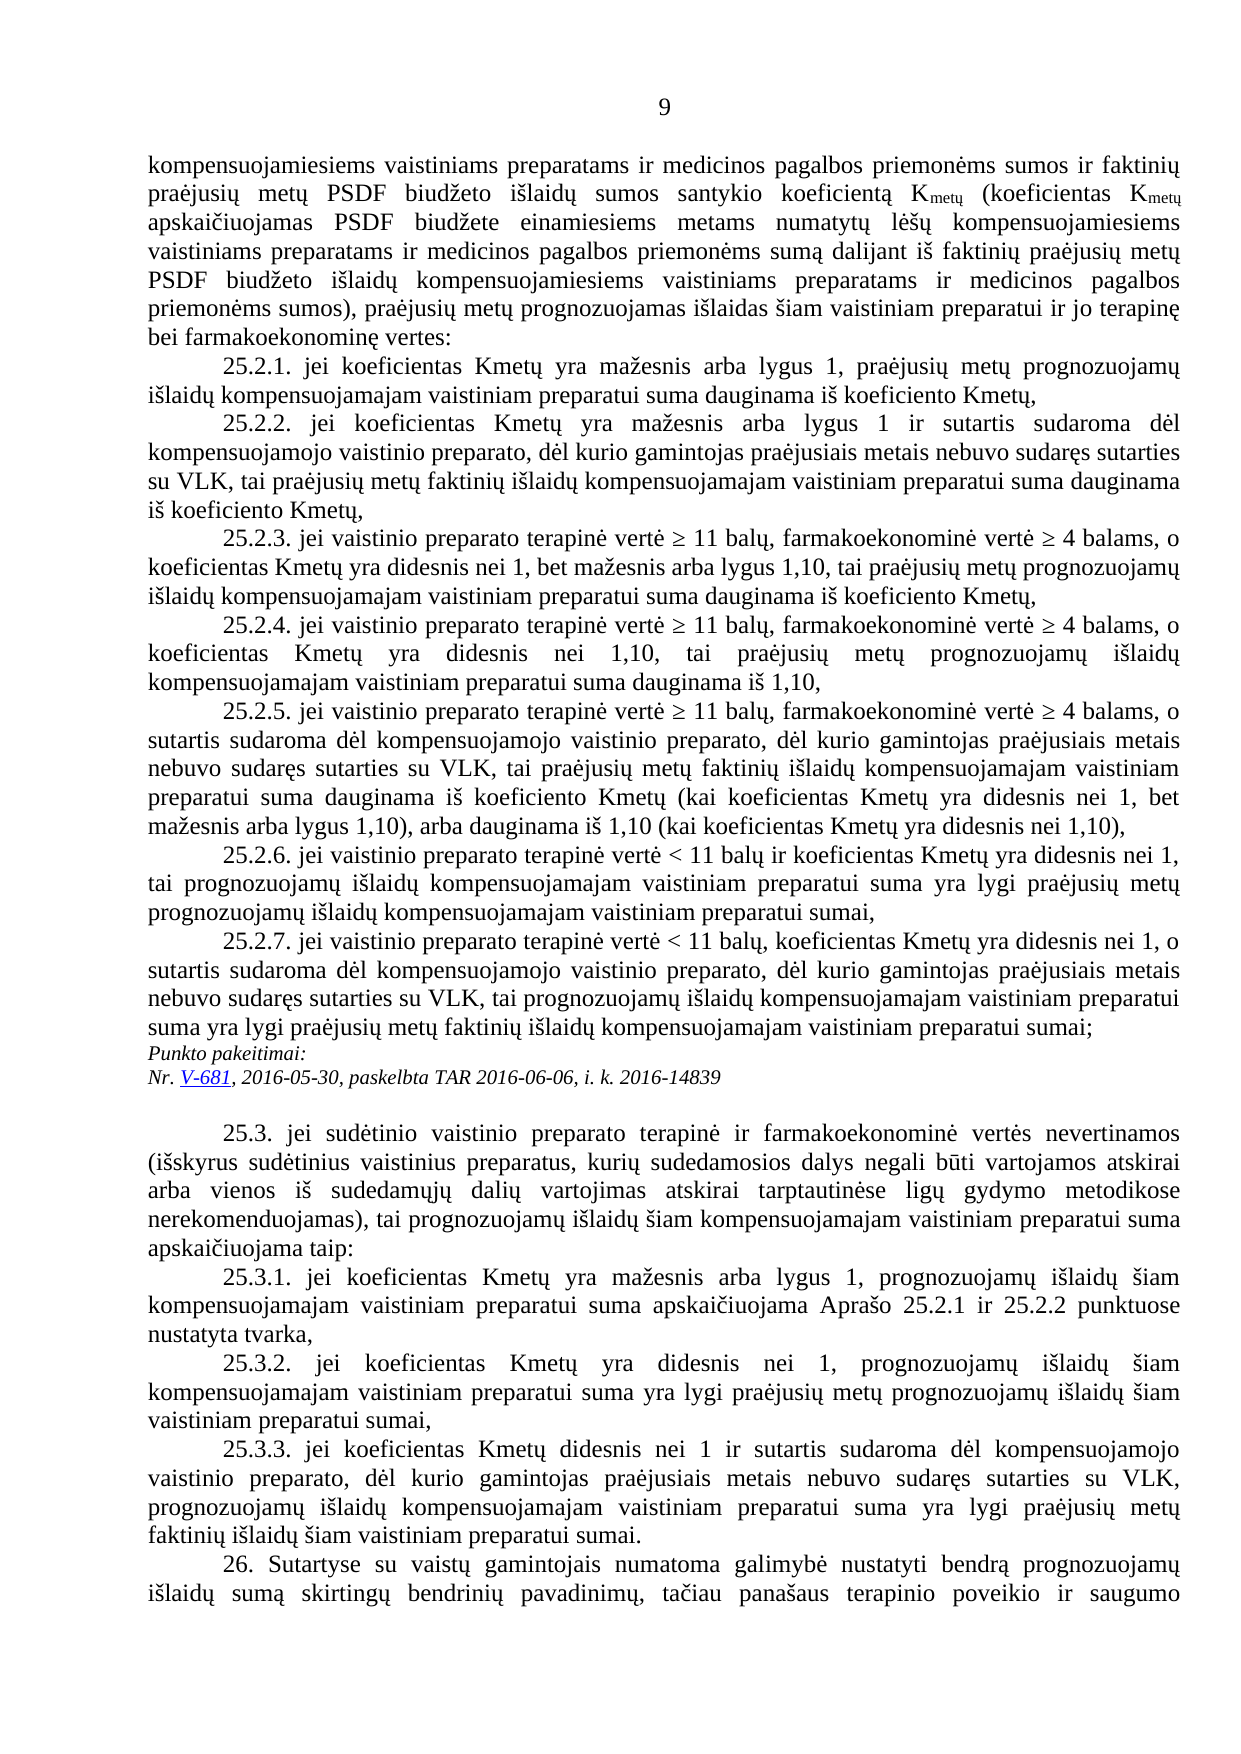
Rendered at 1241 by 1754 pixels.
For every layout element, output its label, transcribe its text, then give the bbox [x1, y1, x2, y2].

text 25.3.3. jei koeficientas Kmetų didesnis nei 1 ir sutartis sudaroma dėl kompensuojamojo vaistinio preparato, dėl kurio gamintojas praėjusiais metais nebuvo sudaręs sutarties su VLK, prognozuojamų išlaidų kompensuojamajam vaistiniam preparatui suma yra lygi praėjusių metų faktinių išlaidų šiam vaistiniam preparatui sumai. [148, 1434, 1181, 1549]
text 25.2.3. jei vaistinio preparato terapinė vertė ≥ 11 balų, farmakoekonominė vertė ≥ 4 balams, o koeficientas Kmetų yra didesnis nei 1, bet mažesnis arba lygus 1,10, tai praėjusių metų prognozuojamų išlaidų kompensuojamajam vaistiniam preparatui suma dauginama iš koeficiento Kmetų, [148, 523, 1181, 610]
text 25.2.5. jei vaistinio preparato terapinė vertė ≥ 11 balų, farmakoekonominė vertė ≥ 4 balams, o sutartis sudaroma dėl kompensuojamojo vaistinio preparato, dėl kurio gamintojas praėjusiais metais nebuvo sudaręs sutarties su VLK, tai praėjusių metų faktinių išlaidų kompensuojamajam vaistiniam preparatui suma dauginama iš koeficiento Kmetų (kai koeficientas Kmetų yra didesnis nei 1, bet mažesnis arba lygus 1,10), arba dauginama iš 1,10 (kai koeficientas Kmetų yra didesnis nei 1,10), [148, 696, 1181, 840]
text Punkto pakeitimai: [148, 1041, 1181, 1065]
text 25.2.7. jei vaistinio preparato terapinė vertė < 11 balų, koeficientas Kmetų yra didesnis nei 1, o sutartis sudaroma dėl kompensuojamojo vaistinio preparato, dėl kurio gamintojas praėjusiais metais nebuvo sudaręs sutarties su VLK, tai prognozuojamų išlaidų kompensuojamajam vaistiniam preparatui suma yra lygi praėjusių metų faktinių išlaidų kompensuojamajam vaistiniam preparatui sumai; [148, 926, 1181, 1041]
text 25.2.4. jei vaistinio preparato terapinė vertė ≥ 11 balų, farmakoekonominė vertė ≥ 4 balams, o koeficientas Kmetų yra didesnis nei 1,10, tai praėjusių metų prognozuojamų išlaidų kompensuojamajam vaistiniam preparatui suma dauginama iš 1,10, [148, 610, 1181, 696]
text Nr. V-681, 2016-05-30, paskelbta TAR 2016-06-06, i. k. 2016-14839 [148, 1065, 1181, 1089]
text 25.3.2. jei koeficientas Kmetų yra didesnis nei 1, prognozuojamų išlaidų šiam kompensuojamajam vaistiniam preparatui suma yra lygi praėjusių metų prognozuojamų išlaidų šiam vaistiniam preparatui sumai, [148, 1348, 1181, 1434]
text 25.3. jei sudėtinio vaistinio preparato terapinė ir farmakoekonominė vertės nevertinamos (išskyrus sudėtinius vaistinius preparatus, kurių sudedamosios dalys negali būti vartojamos atskirai arba vienos iš sudedamųjų dalių vartojimas atskirai tarptautinėse ligų gydymo metodikose nerekomenduojamas), tai prognozuojamų išlaidų šiam kompensuojamajam vaistiniam preparatui suma apskaičiuojama taip: [148, 1118, 1181, 1262]
text 25.2.1. jei koeficientas Kmetų yra mažesnis arba lygus 1, praėjusių metų prognozuojamų išlaidų kompensuojamajam vaistiniam preparatui suma dauginama iš koeficiento Kmetų, [148, 351, 1181, 408]
text 26. Sutartyse su vaistų gamintojais numatoma galimybė nustatyti bendrą prognozuojamų išlaidų sumą skirtingų bendrinių pavadinimų, tačiau panašaus terapinio poveikio ir saugumo [148, 1549, 1181, 1607]
text kompensuojamiesiems vaistiniams preparatams ir medicinos pagalbos priemonėms sumos ir faktinių praėjusių metų PSDF biudžeto išlaidų sumos santykio koeficientą Kmetų (koeficientas Kmetų apskaičiuojamas PSDF biudžete einamiesiems metams numatytų lėšų kompensuojamiesiems vaistiniams preparatams ir medicinos pagalbos priemonėms sumą dalijant iš faktinių praėjusių metų PSDF biudžeto išlaidų kompensuojamiesiems vaistiniams preparatams ir medicinos pagalbos priemonėms sumos), praėjusių metų prognozuojamas išlaidas šiam vaistiniam preparatui ir jo terapinę bei farmakoekonominę vertes: [148, 150, 1181, 351]
text 25.3.1. jei koeficientas Kmetų yra mažesnis arba lygus 1, prognozuojamų išlaidų šiam kompensuojamajam vaistiniam preparatui suma apskaičiuojama Aprašo 25.2.1 ir 25.2.2 punktuose nustatyta tvarka, [148, 1262, 1181, 1348]
text 25.2.2. jei koeficientas Kmetų yra mažesnis arba lygus 1 ir sutartis sudaroma dėl kompensuojamojo vaistinio preparato, dėl kurio gamintojas praėjusiais metais nebuvo sudaręs sutarties su VLK, tai praėjusių metų faktinių išlaidų kompensuojamajam vaistiniam preparatui suma dauginama iš koeficiento Kmetų, [148, 408, 1181, 523]
text 25.2.6. jei vaistinio preparato terapinė vertė < 11 balų ir koeficientas Kmetų yra didesnis nei 1, tai prognozuojamų išlaidų kompensuojamajam vaistiniam preparatui suma yra lygi praėjusių metų prognozuojamų išlaidų kompensuojamajam vaistiniam preparatui sumai, [148, 840, 1181, 926]
